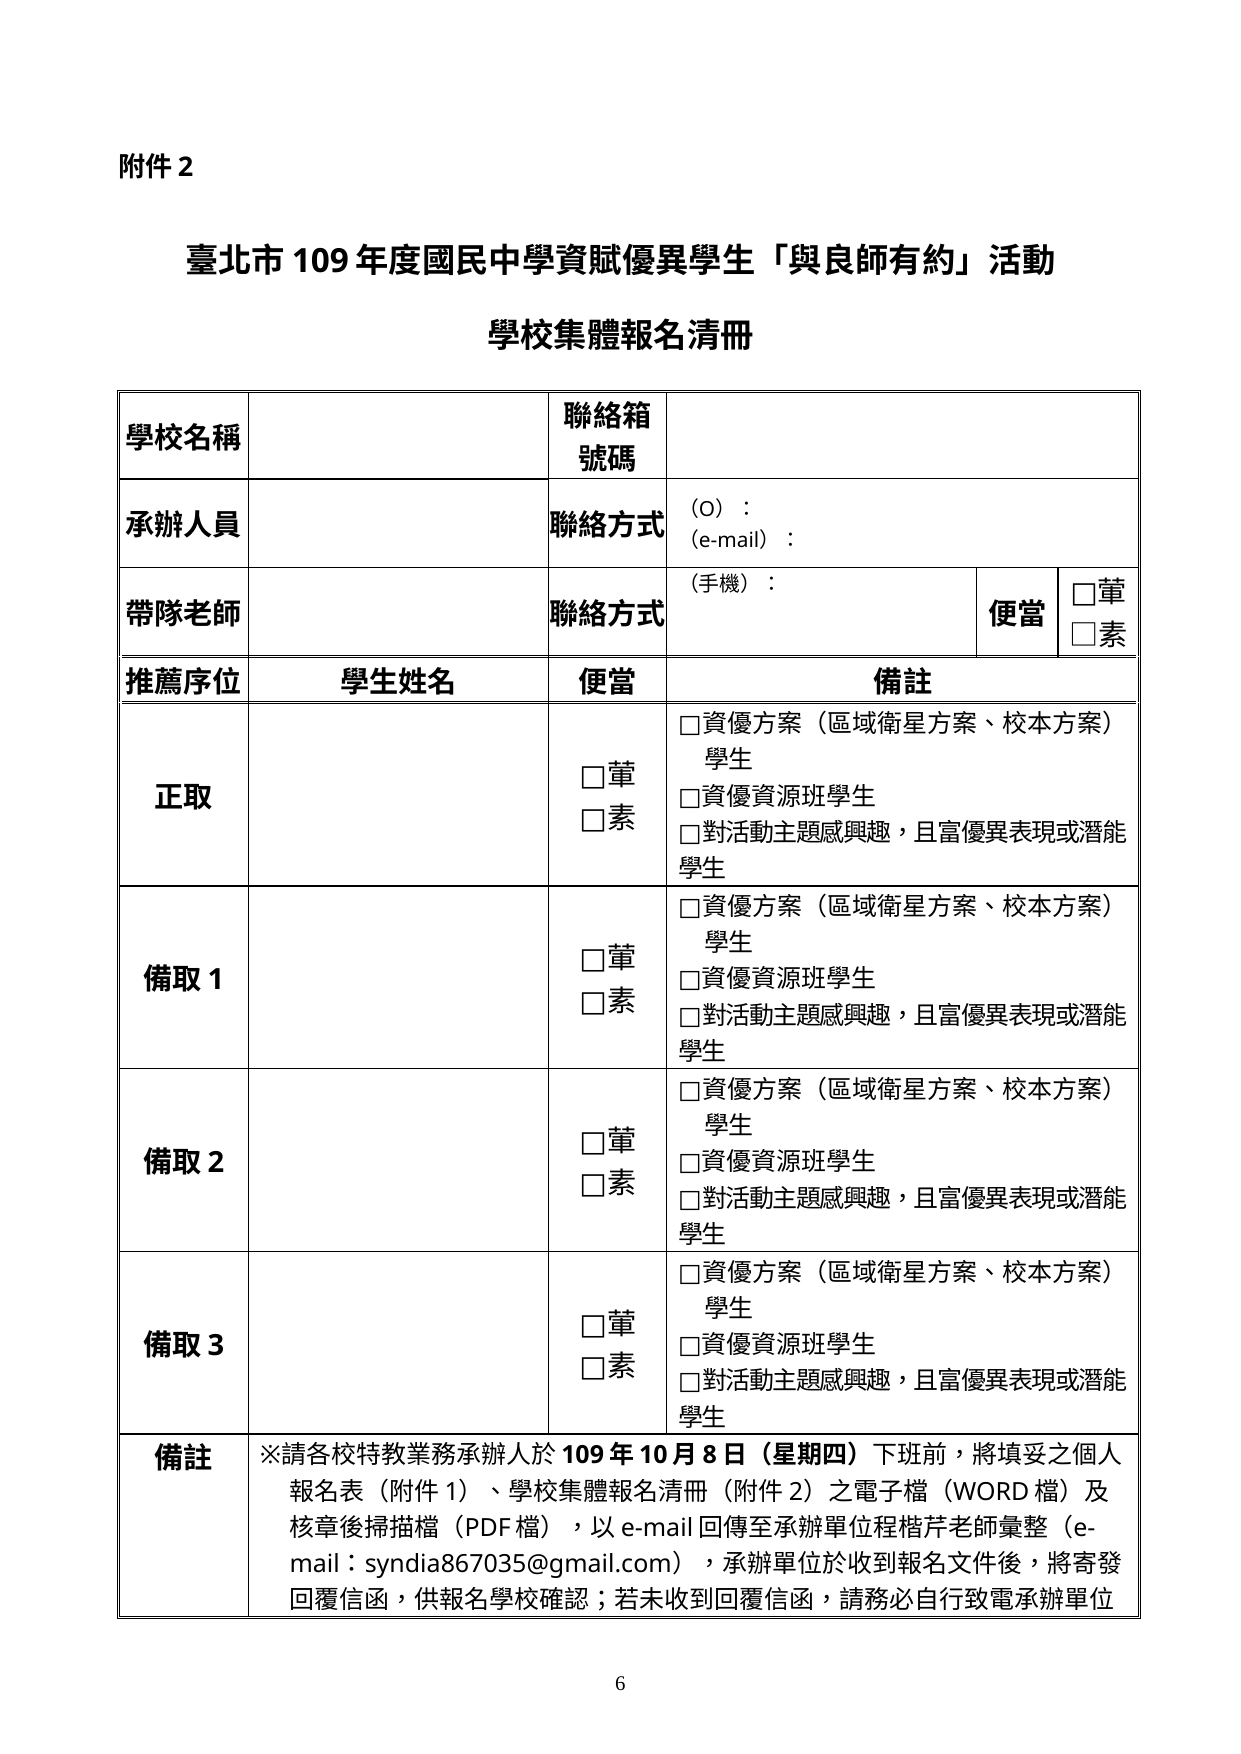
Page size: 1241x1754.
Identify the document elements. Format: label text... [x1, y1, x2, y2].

table_cell 承辦人員 [120, 480, 248, 567]
table_cell 推薦序位 [118, 655, 248, 701]
text 學校集體報名清冊 [118, 296, 1122, 371]
table_cell □葷 □素 [549, 1252, 666, 1433]
table_cell □葷 □素 [549, 887, 666, 1068]
table_cell 備註 [120, 1435, 248, 1616]
table_cell 便當 [977, 568, 1057, 655]
table_cell [249, 480, 548, 567]
table_cell [249, 1252, 548, 1433]
table_cell 正取 [120, 701, 248, 885]
table_cell 學生姓名 [249, 658, 548, 701]
table_cell 帶隊老師 [120, 568, 248, 655]
table_cell [249, 704, 548, 885]
table_header [249, 393, 548, 478]
table_cell ※請各校特教業務承辦人於109年10月8日（星期四）下班前，將填妥之個人報名表（附件1）、學校集體報名清冊（附件2）之電子檔（WORD檔）及核章後掃描檔（PDF檔），以e-mail回傳至承辦單位程楷芹老師彙整（e-mail：syndia867035@gmail.com），承辦單位於收到報名文件後，將寄發回覆信函，供報名學校確認；若未收到回覆信函，請務必自行致電承辦單位 [249, 1435, 1138, 1616]
table_cell □葷 □素 [549, 704, 666, 885]
table_header 聯絡箱 號碼 [549, 393, 666, 478]
table_cell 便當 [549, 658, 666, 701]
table_cell 備取1 [120, 887, 248, 1068]
table_cell 備註 [667, 655, 1139, 701]
table_header 學校名稱 [120, 393, 248, 478]
text 臺北市109年度國民中學資賦優異學生「與良師有約」活動 [118, 221, 1122, 296]
table_cell 備取2 [120, 1069, 248, 1251]
table_cell [249, 1069, 548, 1251]
table_cell □葷 □素 [549, 1069, 666, 1251]
table_cell （O）： （e-mail）： [667, 479, 1138, 567]
table_cell 聯絡方式 [549, 568, 666, 655]
table_cell 聯絡方式 [549, 479, 666, 567]
table_header [667, 393, 1138, 478]
table_cell □資優方案（區域衛星方案、校本方案）學生 □資優資源班學生 □對活動主題感興趣，且富優異表現或潛能學生 [667, 1069, 1138, 1251]
text 附件2 [118, 127, 1122, 202]
table_cell □資優方案（區域衛星方案、校本方案）學生 □資優資源班學生 □對活動主題感興趣，且富優異表現或潛能學生 [667, 701, 1138, 885]
table_cell （手機）： [667, 568, 976, 655]
table_cell [249, 568, 548, 655]
table_cell [249, 887, 548, 1068]
table_cell □葷 □素 [1059, 568, 1138, 655]
table_cell 備取3 [120, 1252, 248, 1433]
table_cell □資優方案（區域衛星方案、校本方案）學生 □資優資源班學生 □對活動主題感興趣，且富優異表現或潛能學生 [667, 887, 1138, 1068]
table_cell □資優方案（區域衛星方案、校本方案）學生 □資優資源班學生 □對活動主題感興趣，且富優異表現或潛能學生 [667, 1252, 1138, 1433]
